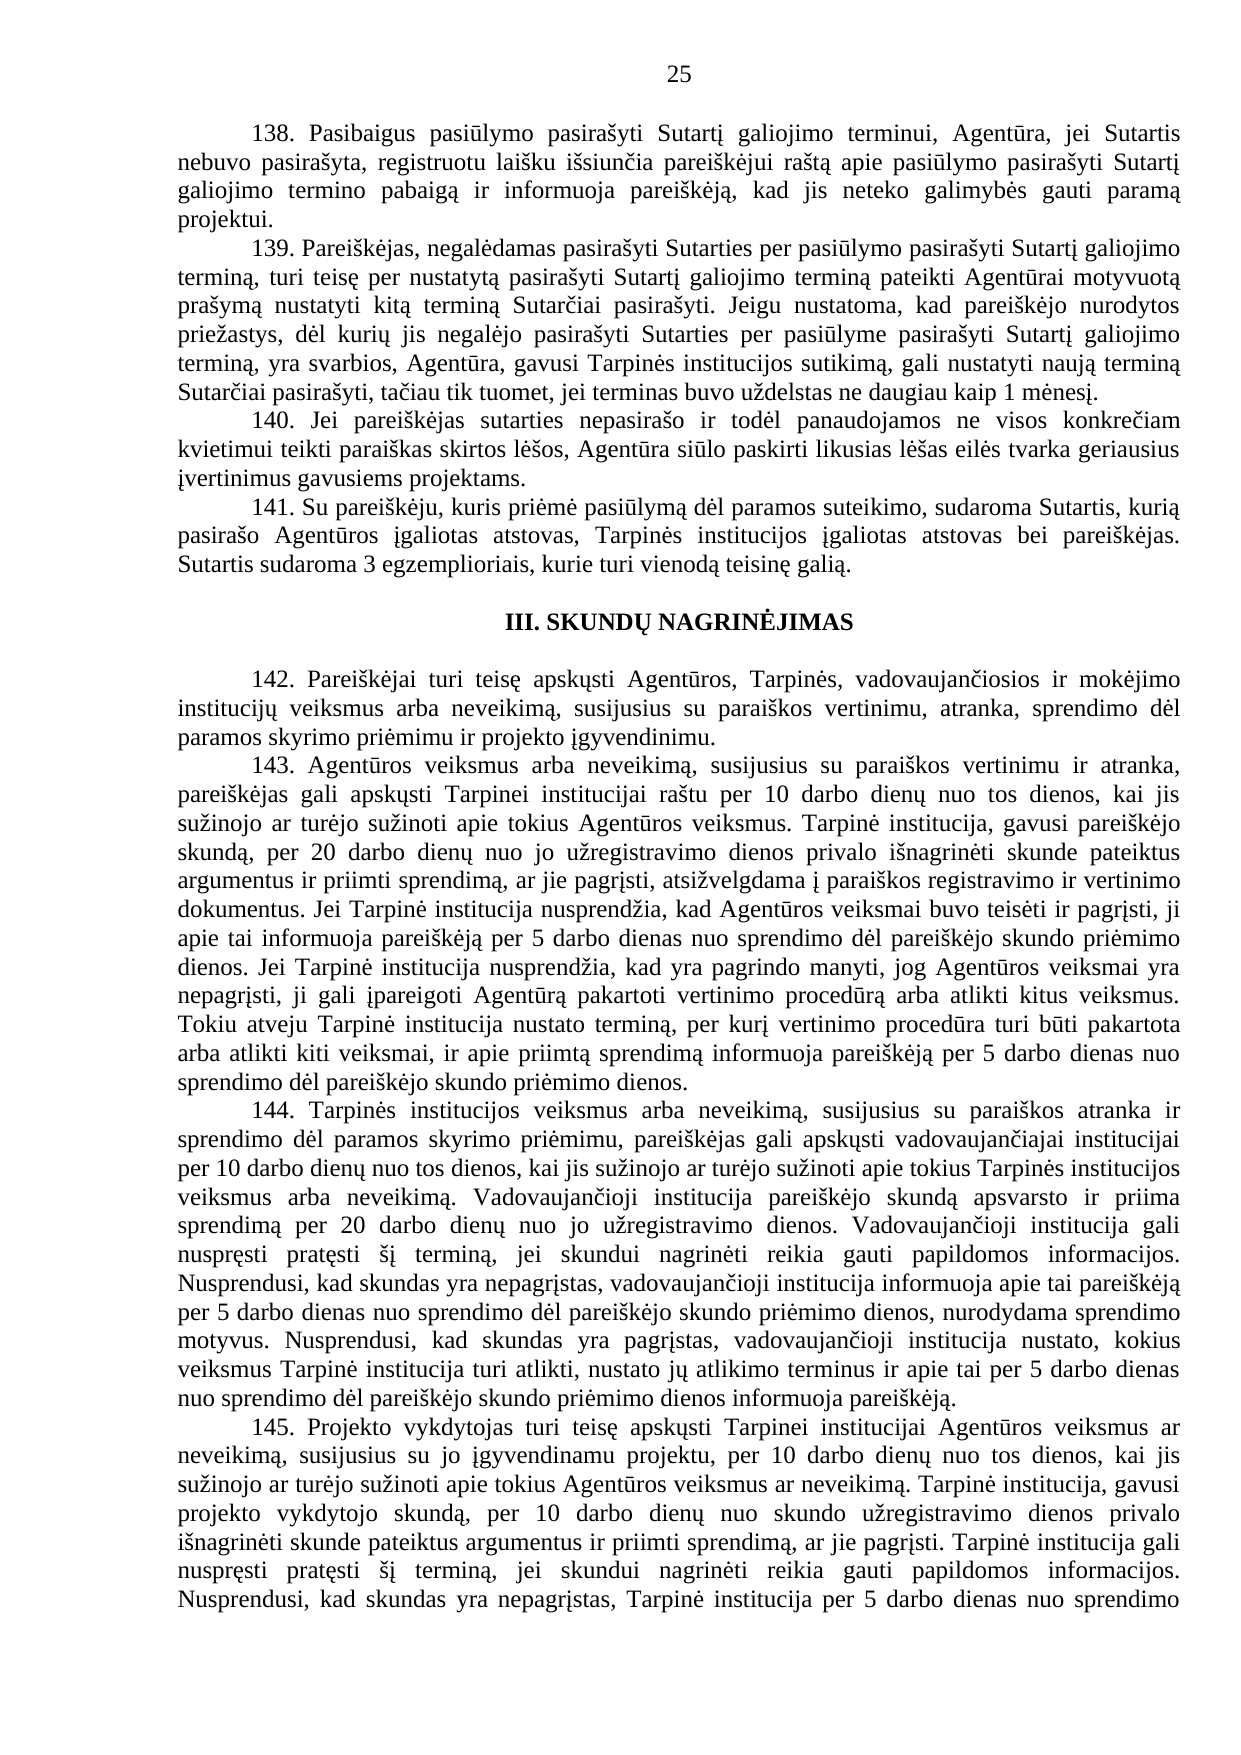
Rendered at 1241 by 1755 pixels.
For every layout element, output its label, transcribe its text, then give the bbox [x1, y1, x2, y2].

text 142. Pareiškėjai turi teisę apskųsti Agentūros, Tarpinės, vadovaujančiosios ir mokėjimo institucijų veiksmus arba neveikimą, susijusius su paraiškos vertinimu, atranka, sprendimo dėl paramos skyrimo priėmimu ir projekto įgyvendinimu. [177, 664, 1181, 751]
text 140. Jei pareiškėjas sutarties nepasirašo ir todėl panaudojamos ne visos konkrečiam kvietimui teikti paraiškas skirtos lėšos, Agentūra siūlo paskirti likusias lėšas eilės tvarka geriausius įvertinimus gavusiems projektams. [177, 406, 1181, 492]
text III. SKUNDŲ NAGRINĖJIMAS [177, 607, 1181, 636]
text 141. Su pareiškėju, kuris priėmė pasiūlymą dėl paramos suteikimo, sudaroma Sutartis, kurią pasirašo Agentūros įgaliotas atstovas, Tarpinės institucijos įgaliotas atstovas bei pareiškėjas. Sutartis sudaroma 3 egzemplioriais, kurie turi vienodą teisinę galią. [177, 492, 1181, 578]
text 143. Agentūros veiksmus arba neveikimą, susijusius su paraiškos vertinimu ir atranka, pareiškėjas gali apskųsti Tarpinei institucijai raštu per 10 darbo dienų nuo tos dienos, kai jis sužinojo ar turėjo sužinoti apie tokius Agentūros veiksmus. Tarpinė institucija, gavusi pareiškėjo skundą, per 20 darbo dienų nuo jo užregistravimo dienos privalo išnagrinėti skunde pateiktus argumentus ir priimti sprendimą, ar jie pagrįsti, atsižvelgdama į paraiškos registravimo ir vertinimo dokumentus. Jei Tarpinė institucija nusprendžia, kad Agentūros veiksmai buvo teisėti ir pagrįsti, ji apie tai informuoja pareiškėją per 5 darbo dienas nuo sprendimo dėl pareiškėjo skundo priėmimo dienos. Jei Tarpinė institucija nusprendžia, kad yra pagrindo manyti, jog Agentūros veiksmai yra nepagrįsti, ji gali įpareigoti Agentūrą pakartoti vertinimo procedūrą arba atlikti kitus veiksmus. Tokiu atveju Tarpinė institucija nustato terminą, per kurį vertinimo procedūra turi būti pakartota arba atlikti kiti veiksmai, ir apie priimtą sprendimą informuoja pareiškėją per 5 darbo dienas nuo sprendimo dėl pareiškėjo skundo priėmimo dienos. [177, 751, 1181, 1096]
text 139. Pareiškėjas, negalėdamas pasirašyti Sutarties per pasiūlymo pasirašyti Sutartį galiojimo terminą, turi teisę per nustatytą pasirašyti Sutartį galiojimo terminą pateikti Agentūrai motyvuotą prašymą nustatyti kitą terminą Sutarčiai pasirašyti. Jeigu nustatoma, kad pareiškėjo nurodytos priežastys, dėl kurių jis negalėjo pasirašyti Sutarties per pasiūlyme pasirašyti Sutartį galiojimo terminą, yra svarbios, Agentūra, gavusi Tarpinės institucijos sutikimą, gali nustatyti naują terminą Sutarčiai pasirašyti, tačiau tik tuomet, jei terminas buvo uždelstas ne daugiau kaip 1 mėnesį. [177, 233, 1181, 406]
text 144. Tarpinės institucijos veiksmus arba neveikimą, susijusius su paraiškos atranka ir sprendimo dėl paramos skyrimo priėmimu, pareiškėjas gali apskųsti vadovaujančiajai institucijai per 10 darbo dienų nuo tos dienos, kai jis sužinojo ar turėjo sužinoti apie tokius Tarpinės institucijos veiksmus arba neveikimą. Vadovaujančioji institucija pareiškėjo skundą apsvarsto ir priima sprendimą per 20 darbo dienų nuo jo užregistravimo dienos. Vadovaujančioji institucija gali nuspręsti pratęsti šį terminą, jei skundui nagrinėti reikia gauti papildomos informacijos. Nusprendusi, kad skundas yra nepagrįstas, vadovaujančioji institucija informuoja apie tai pareiškėją per 5 darbo dienas nuo sprendimo dėl pareiškėjo skundo priėmimo dienos, nurodydama sprendimo motyvus. Nusprendusi, kad skundas yra pagrįstas, vadovaujančioji institucija nustato, kokius veiksmus Tarpinė institucija turi atlikti, nustato jų atlikimo terminus ir apie tai per 5 darbo dienas nuo sprendimo dėl pareiškėjo skundo priėmimo dienos informuoja pareiškėją. [177, 1096, 1181, 1412]
text 145. Projekto vykdytojas turi teisę apskųsti Tarpinei institucijai Agentūros veiksmus ar neveikimą, susijusius su jo įgyvendinamu projektu, per 10 darbo dienų nuo tos dienos, kai jis sužinojo ar turėjo sužinoti apie tokius Agentūros veiksmus ar neveikimą. Tarpinė institucija, gavusi projekto vykdytojo skundą, per 10 darbo dienų nuo skundo užregistravimo dienos privalo išnagrinėti skunde pateiktus argumentus ir priimti sprendimą, ar jie pagrįsti. Tarpinė institucija gali nuspręsti pratęsti šį terminą, jei skundui nagrinėti reikia gauti papildomos informacijos. Nusprendusi, kad skundas yra nepagrįstas, Tarpinė institucija per 5 darbo dienas nuo sprendimo [177, 1412, 1181, 1613]
text 138. Pasibaigus pasiūlymo pasirašyti Sutartį galiojimo terminui, Agentūra, jei Sutartis nebuvo pasirašyta, registruotu laišku išsiunčia pareiškėjui raštą apie pasiūlymo pasirašyti Sutartį galiojimo termino pabaigą ir informuoja pareiškėją, kad jis neteko galimybės gauti paramą projektui. [177, 118, 1181, 233]
